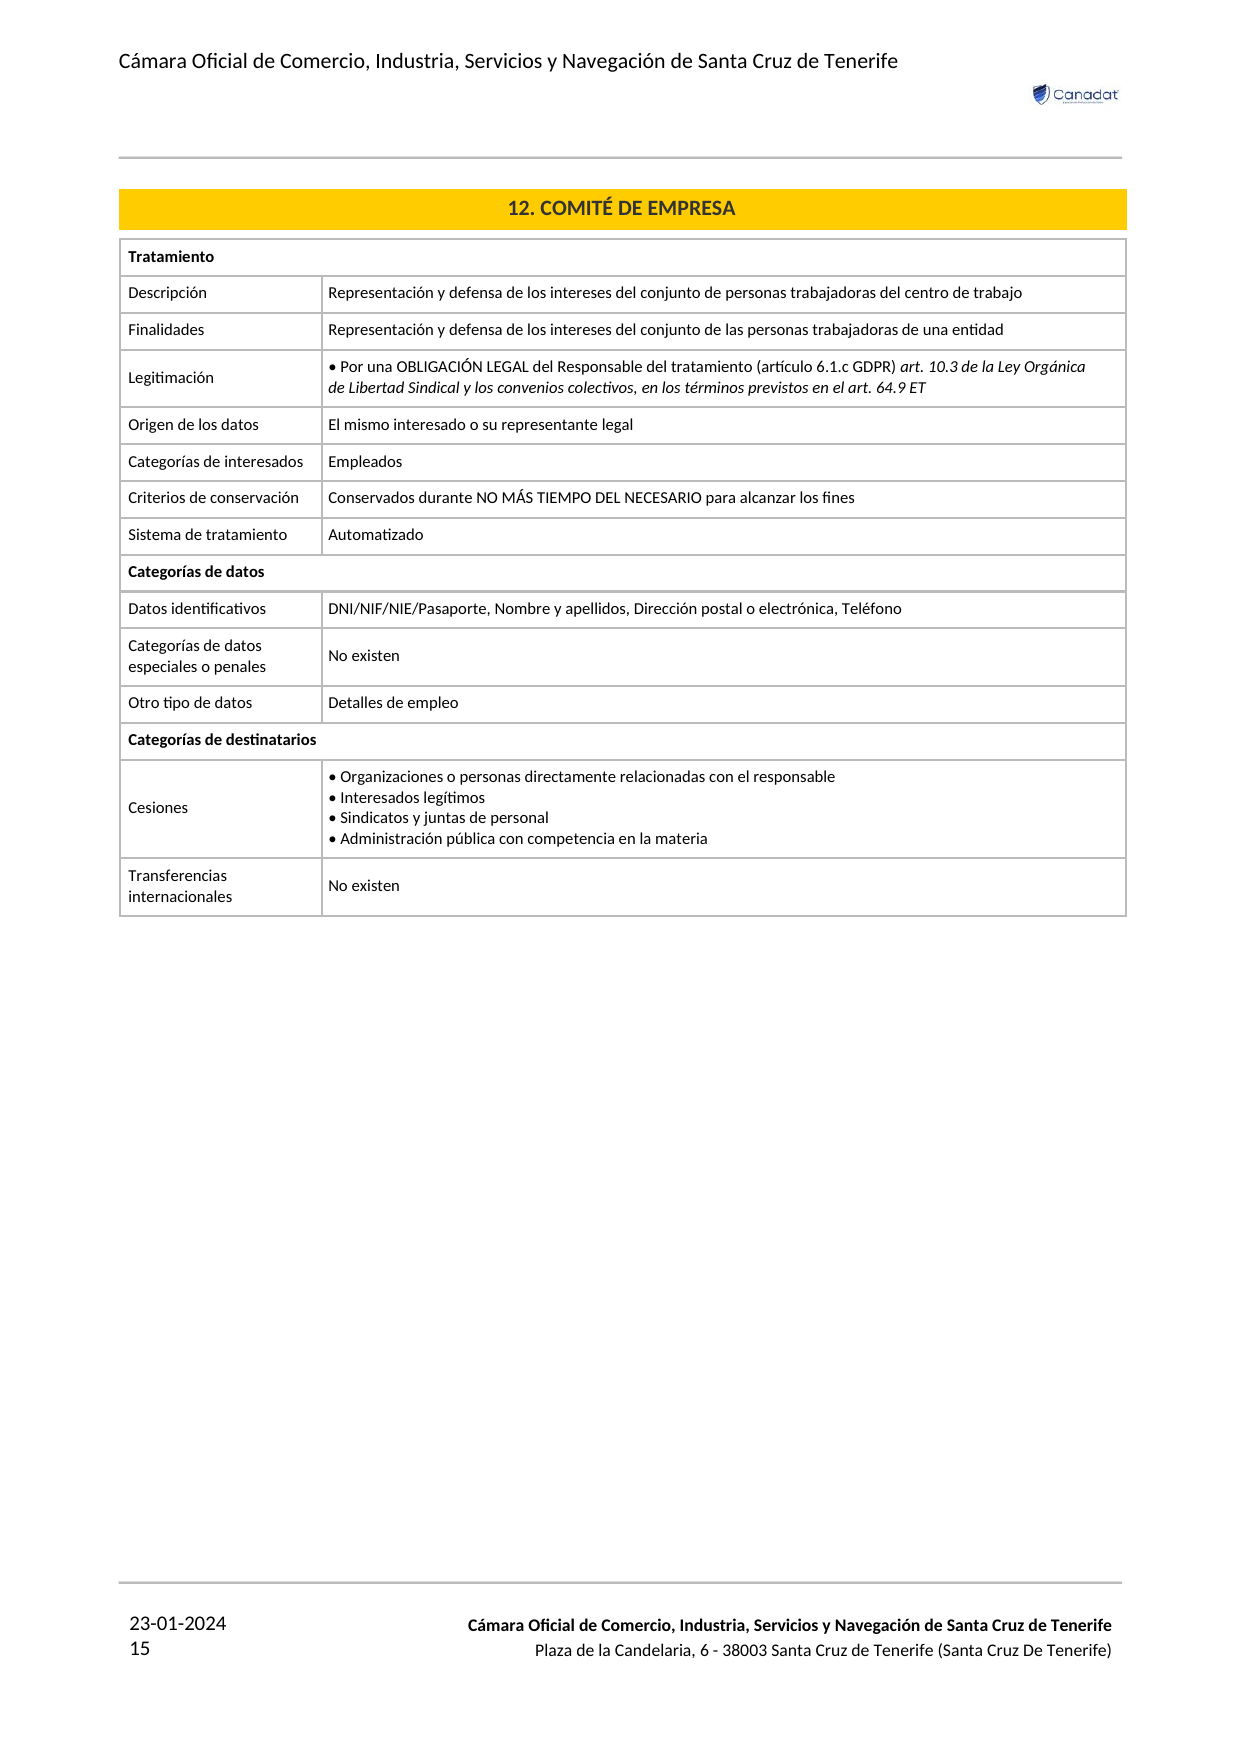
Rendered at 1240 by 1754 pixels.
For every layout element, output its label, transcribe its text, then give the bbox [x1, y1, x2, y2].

table_cell DNI/NIF/NIE/Pasaporte, Nombre y apellidos, Dirección postal o electrónica, Teléfono [326, 593, 1125, 619]
table_cell [326, 849, 1125, 857]
table_cell Transferencias [121, 859, 321, 886]
table_cell Sistema de tratamiento [121, 519, 321, 545]
table_header Cámara Oficial de Comercio, Industria, Servicios y Navegación de Santa Cruz de Tenerife [356, 1611, 1112, 1636]
table_cell • Por una OBLIGACIÓN LEGAL del Responsable del tratamiento (artículo 6.1.c GDPR) art. 10.3 de la Ley Orgánica [326, 351, 1125, 377]
table_cell [326, 240, 1125, 266]
table_cell [121, 619, 321, 627]
table_cell Criterios de conservación [121, 482, 321, 508]
table_cell [121, 761, 321, 787]
table_cell [121, 266, 322, 275]
table_cell [121, 818, 321, 828]
table_header [121, 189, 321, 220]
table_cell Representación y defensa de los intereses del conjunto de las personas trabajadoras de una entidad [326, 314, 1125, 340]
table_cell Automatizado [326, 519, 1125, 545]
text Cámara Oficial de Comercio, Industria, Servicios y Navegación de Santa Cruz de Tenerife [119, 47, 1028, 74]
table_cell [326, 398, 1125, 406]
table_cell [121, 750, 322, 758]
table_cell [121, 387, 321, 397]
table_cell Legitimación [121, 351, 321, 387]
table_cell [326, 666, 1125, 676]
table_cell Representación y defensa de los intereses del conjunto de personas trabajadoras del centro de trabajo [326, 277, 1125, 303]
table_cell [326, 619, 1125, 627]
table_cell [121, 434, 321, 443]
table_cell • Administración pública con competencia en la materia [326, 828, 1125, 849]
table_cell [121, 303, 321, 312]
table_cell [326, 713, 1125, 722]
table_cell Conservados durante NO MÁS TIEMPO DEL NECESARIO para alcanzar los fines [326, 482, 1125, 508]
table_cell [326, 471, 1125, 480]
table_cell [121, 508, 321, 517]
table_cell [326, 508, 1125, 517]
table_cell [326, 340, 1125, 348]
table_cell [326, 906, 1125, 915]
table_cell Categorías de datos [121, 556, 326, 582]
table_cell Detalles de empleo [326, 687, 1125, 713]
table_header 12. COMITÉ DE EMPRESA [326, 189, 1125, 220]
table_cell [326, 266, 1125, 275]
table_cell [121, 398, 321, 406]
table_cell Tratamiento [121, 240, 326, 266]
table_cell • Organizaciones o personas directamente relacionadas con el responsable [326, 761, 1125, 787]
table_cell [121, 713, 321, 722]
table_cell • Sindicatos y juntas de personal [326, 808, 1125, 828]
table_cell [121, 906, 321, 915]
table_cell El mismo interesado o su representante legal [326, 408, 1125, 434]
table_cell [121, 545, 321, 553]
table_cell Finalidades [121, 314, 321, 340]
table_cell Datos identificativos [121, 593, 321, 619]
table_cell No existen [326, 859, 1125, 896]
table_header 23-01-2024 [129, 1611, 356, 1636]
table_cell [120, 230, 322, 238]
table_cell [326, 676, 1125, 685]
table_cell [326, 896, 1125, 906]
table_cell [326, 434, 1125, 443]
table_cell [326, 545, 1125, 553]
table_cell [121, 220, 321, 230]
table_cell Origen de los datos [121, 408, 321, 434]
table_cell [326, 582, 1125, 590]
table_cell internacionales [121, 886, 321, 906]
table_cell 15 [129, 1636, 356, 1661]
table_cell [121, 849, 321, 857]
table_cell No existen [326, 629, 1125, 666]
table_cell [326, 750, 1125, 758]
table_cell Categorías de destinatarios [121, 724, 326, 750]
table_cell [326, 556, 1125, 582]
table_cell Empleados [326, 445, 1125, 471]
table_cell [121, 828, 321, 849]
table_cell especiales o penales [121, 656, 321, 676]
table_cell [121, 471, 321, 480]
table_cell Categorías de interesados [121, 445, 321, 471]
table_cell Categorías de datos [121, 629, 321, 656]
table_cell Cesiones [121, 787, 321, 818]
table_cell [326, 724, 1125, 750]
table_cell Otro tipo de datos [121, 687, 321, 713]
table_cell [121, 582, 326, 590]
table_cell Descripción [121, 277, 321, 303]
table_cell [326, 220, 1125, 230]
table_cell • Interesados legítimos [326, 787, 1125, 807]
table_cell [326, 303, 1125, 312]
table_cell [326, 230, 1126, 238]
table_cell de Libertad Sindical y los convenios colectivos, en los términos previstos en el art. 64.9 ET [326, 377, 1125, 397]
table_cell [121, 340, 321, 348]
table_cell [121, 676, 321, 685]
table_cell Plaza de la Candelaria, 6 - 38003 Santa Cruz de Tenerife (Santa Cruz De Tenerife) [356, 1636, 1112, 1661]
